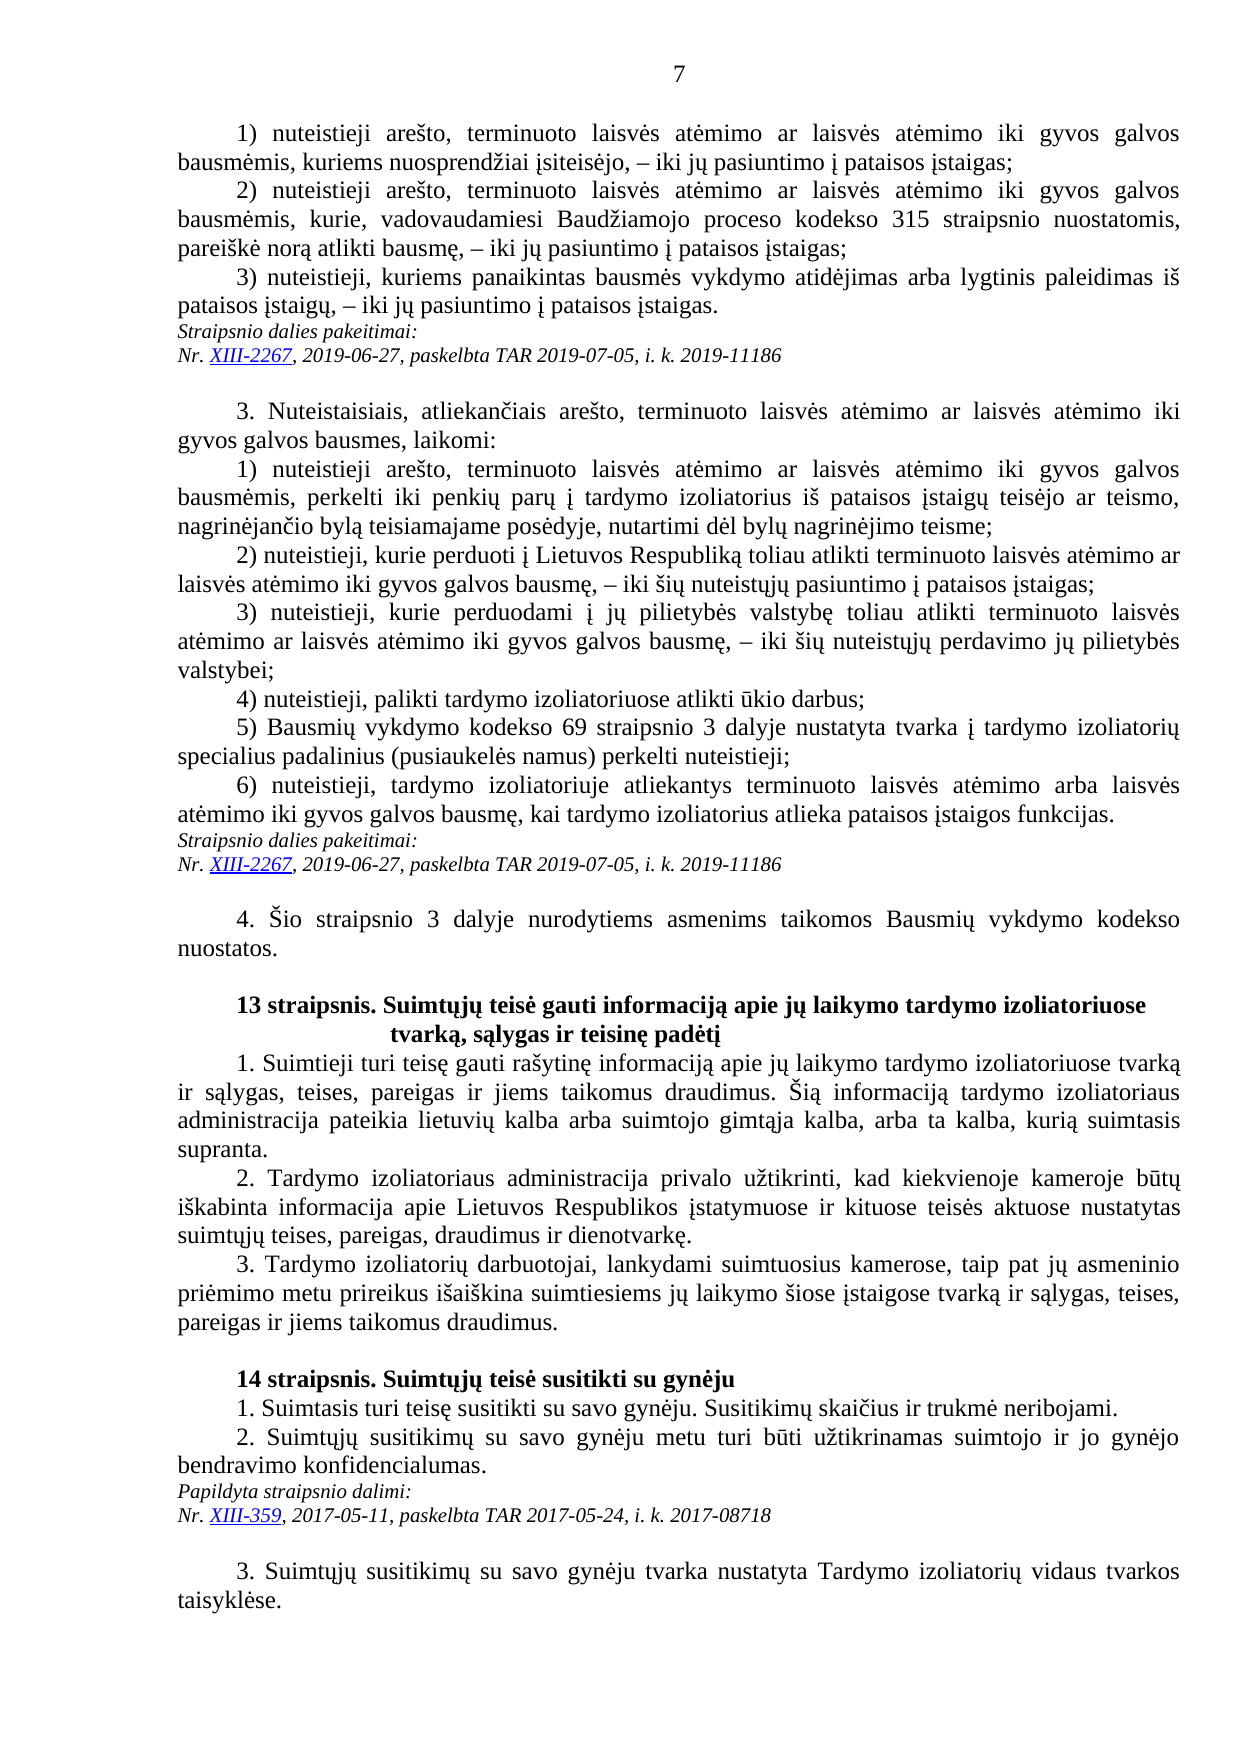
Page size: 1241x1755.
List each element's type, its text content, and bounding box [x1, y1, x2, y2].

text 3. Suimtųjų susitikimų su savo gynėju tvarka nustatyta Tardymo izoliatorių vidaus tvarkos taisyklėse. [177, 1556, 1181, 1614]
text 1. Suimtasis turi teisę susitikti su savo gynėju. Susitikimų skaičius ir trukmė neribojami. [177, 1393, 1181, 1422]
text 1. Suimtieji turi teisę gauti rašytinę informaciją apie jų laikymo tardymo izoliatoriuose tvarką ir sąlygas, teises, pareigas ir jiems taikomus draudimus. Šią informaciją tardymo izoliatoriaus administracija pateikia lietuvių kalba arba suimtojo gimtąja kalba, arba ta kalba, kurią suimtasis supranta. [177, 1048, 1181, 1163]
text Straipsnio dalies pakeitimai: [177, 319, 1181, 343]
text 3. Nuteistaisiais, atliekančiais arešto, terminuoto laisvės atėmimo ar laisvės atėmimo iki gyvos galvos bausmes, laikomi: [177, 396, 1181, 454]
text 14 straipsnis. Suimtųjų teisė susitikti su gynėju [177, 1364, 1181, 1393]
text 3) nuteistieji, kuriems panaikintas bausmės vykdymo atidėjimas arba lygtinis paleidimas iš pataisos įstaigų, – iki jų pasiuntimo į pataisos įstaigas. [177, 262, 1181, 319]
text 13 straipsnis. Suimtųjų teisė gauti informaciją apie jų laikymo tardymo izoliatoriuose tvarką, sąlygas ir teisinę padėtį [236, 991, 1181, 1048]
text Nr. XIII-2267, 2019-06-27, paskelbta TAR 2019-07-05, i. k. 2019-11186 [177, 852, 1181, 876]
text 2. Tardymo izoliatoriaus administracija privalo užtikrinti, kad kiekvienoje kameroje būtų iškabinta informacija apie Lietuvos Respublikos įstatymuose ir kituose teisės aktuose nustatytas suimtųjų teises, pareigas, draudimus ir dienotvarkę. [177, 1163, 1181, 1249]
text 6) nuteistieji, tardymo izoliatoriuje atliekantys terminuoto laisvės atėmimo arba laisvės atėmimo iki gyvos galvos bausmę, kai tardymo izoliatorius atlieka pataisos įstaigos funkcijas. [177, 770, 1181, 827]
text Nr. XIII-359, 2017-05-11, paskelbta TAR 2017-05-24, i. k. 2017-08718 [177, 1503, 1181, 1527]
text 1) nuteistieji arešto, terminuoto laisvės atėmimo ar laisvės atėmimo iki gyvos galvos bausmėmis, kuriems nuosprendžiai įsiteisėjo, – iki jų pasiuntimo į pataisos įstaigas; [177, 118, 1181, 176]
text 2) nuteistieji arešto, terminuoto laisvės atėmimo ar laisvės atėmimo iki gyvos galvos bausmėmis, kurie, vadovaudamiesi Baudžiamojo proceso kodekso 315 straipsnio nuostatomis, pareiškė norą atlikti bausmę, – iki jų pasiuntimo į pataisos įstaigas; [177, 176, 1181, 262]
text 1) nuteistieji arešto, terminuoto laisvės atėmimo ar laisvės atėmimo iki gyvos galvos bausmėmis, perkelti iki penkių parų į tardymo izoliatorius iš pataisos įstaigų teisėjo ar teismo, nagrinėjančio bylą teisiamajame posėdyje, nutartimi dėl bylų nagrinėjimo teisme; [177, 454, 1181, 540]
text 4) nuteistieji, palikti tardymo izoliatoriuose atlikti ūkio darbus; [177, 684, 1181, 712]
text 2. Suimtųjų susitikimų su savo gynėju metu turi būti užtikrinamas suimtojo ir jo gynėjo bendravimo konfidencialumas. [177, 1422, 1181, 1479]
text Straipsnio dalies pakeitimai: [177, 827, 1181, 852]
text Nr. XIII-2267, 2019-06-27, paskelbta TAR 2019-07-05, i. k. 2019-11186 [177, 343, 1181, 367]
text 2) nuteistieji, kurie perduoti į Lietuvos Respubliką toliau atlikti terminuoto laisvės atėmimo ar laisvės atėmimo iki gyvos galvos bausmę, – iki šių nuteistųjų pasiuntimo į pataisos įstaigas; [177, 540, 1181, 597]
text 3) nuteistieji, kurie perduodami į jų pilietybės valstybę toliau atlikti terminuoto laisvės atėmimo ar laisvės atėmimo iki gyvos galvos bausmę, – iki šių nuteistųjų perdavimo jų pilietybės valstybei; [177, 597, 1181, 684]
text 4. Šio straipsnio 3 dalyje nurodytiems asmenims taikomos Bausmių vykdymo kodekso nuostatos. [177, 904, 1181, 962]
text 5) Bausmių vykdymo kodekso 69 straipsnio 3 dalyje nustatyta tvarka į tardymo izoliatorių specialius padalinius (pusiaukelės namus) perkelti nuteistieji; [177, 712, 1181, 770]
text 3. Tardymo izoliatorių darbuotojai, lankydami suimtuosius kamerose, taip pat jų asmeninio priėmimo metu prireikus išaiškina suimtiesiems jų laikymo šiose įstaigose tvarką ir sąlygas, teises, pareigas ir jiems taikomus draudimus. [177, 1249, 1181, 1336]
text Papildyta straipsnio dalimi: [177, 1479, 1181, 1503]
